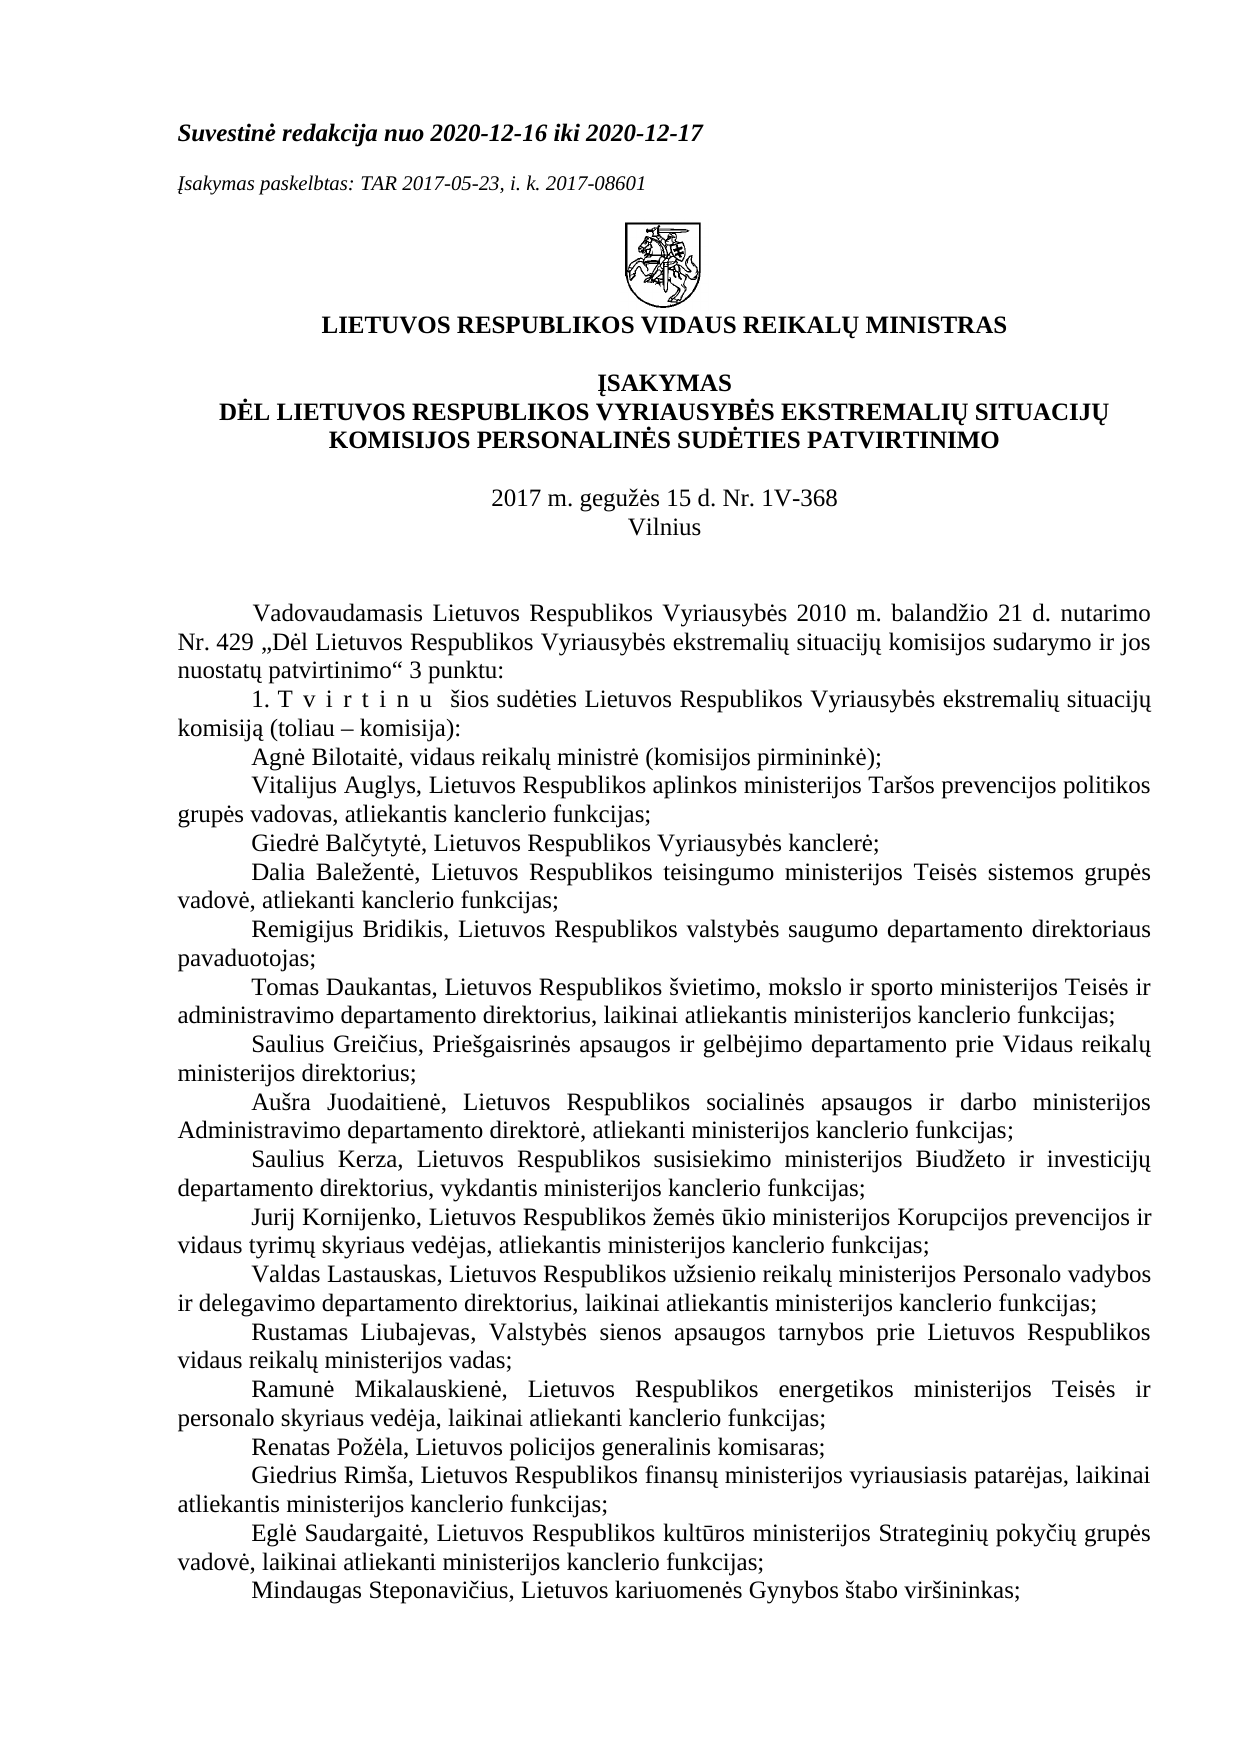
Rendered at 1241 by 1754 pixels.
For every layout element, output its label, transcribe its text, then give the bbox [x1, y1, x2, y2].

text Vitalijus Auglys, Lietuvos Respublikos aplinkos ministerijos Taršos prevencijos politikos grupės vadovas, atliekantis kanclerio funkcijas; [177, 770, 1152, 828]
text Aušra Juodaitienė, Lietuvos Respublikos socialinės apsaugos ir darbo ministerijos Administravimo departamento direktorė, atliekanti ministerijos kanclerio funkcijas; [177, 1087, 1152, 1144]
text Suvestinė redakcija nuo 2020-12-16 iki 2020-12-17 [177, 118, 1152, 147]
text Vilnius [177, 512, 1152, 540]
text 1. Tvirtinu šios sudėties Lietuvos Respublikos Vyriausybės ekstremalių situacijų komisiją (toliau – komisija): [177, 684, 1152, 742]
text DĖL LIETUVOS RESPUBLIKOS VYRIAUSYBĖS EKSTREMALIŲ SITUACIJŲ KOMISIJOS PERSONALINĖS SUDĖTIES PATVIRTINIMO [177, 397, 1152, 454]
text Įsakymas paskelbtas: TAR 2017-05-23, i. k. 2017-08601 [177, 171, 1152, 195]
text Dalia Baležentė, Lietuvos Respublikos teisingumo ministerijos Teisės sistemos grupės vadovė, atliekanti kanclerio funkcijas; [177, 857, 1152, 914]
text Eglė Saudargaitė, Lietuvos Respublikos kultūros ministerijos Strateginių pokyčių grupės vadovė, laikinai atliekanti ministerijos kanclerio funkcijas; [177, 1518, 1152, 1575]
text 2017 m. gegužės 15 d. Nr. 1V-368 [177, 483, 1152, 512]
text Ramunė Mikalauskienė, Lietuvos Respublikos energetikos ministerijos Teisės ir personalo skyriaus vedėja, laikinai atliekanti kanclerio funkcijas; [177, 1374, 1152, 1432]
text Vadovaudamasis Lietuvos Respublikos Vyriausybės 2010 m. balandžio 21 d. nutarimo Nr. 429 „Dėl Lietuvos Respublikos Vyriausybės ekstremalių situacijų komisijos sudarymo ir jos nuostatų patvirtinimo“ 3 punktu: [177, 598, 1152, 684]
text Renatas Požėla, Lietuvos policijos generalinis komisaras; [177, 1432, 1152, 1460]
text Agnė Bilotaitė, vidaus reikalų ministrė (komisijos pirmininkė); [177, 742, 1152, 770]
text Giedrė Balčytytė, Lietuvos Respublikos Vyriausybės kanclerė; [177, 828, 1152, 857]
text Mindaugas Steponavičius, Lietuvos kariuomenės Gynybos štabo viršininkas; [177, 1575, 1152, 1604]
text ĮSAKYMAS [177, 368, 1152, 397]
text Saulius Kerza, Lietuvos Respublikos susisiekimo ministerijos Biudžeto ir investicijų departamento direktorius, vykdantis ministerijos kanclerio funkcijas; [177, 1144, 1152, 1202]
text Remigijus Bridikis, Lietuvos Respublikos valstybės saugumo departamento direktoriaus pavaduotojas; [177, 914, 1152, 972]
text Tomas Daukantas, Lietuvos Respublikos švietimo, mokslo ir sporto ministerijos Teisės ir administravimo departamento direktorius, laikinai atliekantis ministerijos kanclerio funkcijas; [177, 972, 1152, 1029]
text Valdas Lastauskas, Lietuvos Respublikos užsienio reikalų ministerijos Personalo vadybos ir delegavimo departamento direktorius, laikinai atliekantis ministerijos kanclerio funkcijas; [177, 1259, 1152, 1317]
text Jurij Kornijenko, Lietuvos Respublikos žemės ūkio ministerijos Korupcijos prevencijos ir vidaus tyrimų skyriaus vedėjas, atliekantis ministerijos kanclerio funkcijas; [177, 1202, 1152, 1259]
text Giedrius Rimša, Lietuvos Respublikos finansų ministerijos vyriausiasis patarėjas, laikinai atliekantis ministerijos kanclerio funkcijas; [177, 1460, 1152, 1518]
text Saulius Greičius, Priešgaisrinės apsaugos ir gelbėjimo departamento prie Vidaus reikalų ministerijos direktorius; [177, 1029, 1152, 1087]
text Rustamas Liubajevas, Valstybės sienos apsaugos tarnybos prie Lietuvos Respublikos vidaus reikalų ministerijos vadas; [177, 1317, 1152, 1374]
text LIETUVOS RESPUBLIKOS VIDAUS REIKALŲ MINISTRAS [177, 310, 1152, 339]
